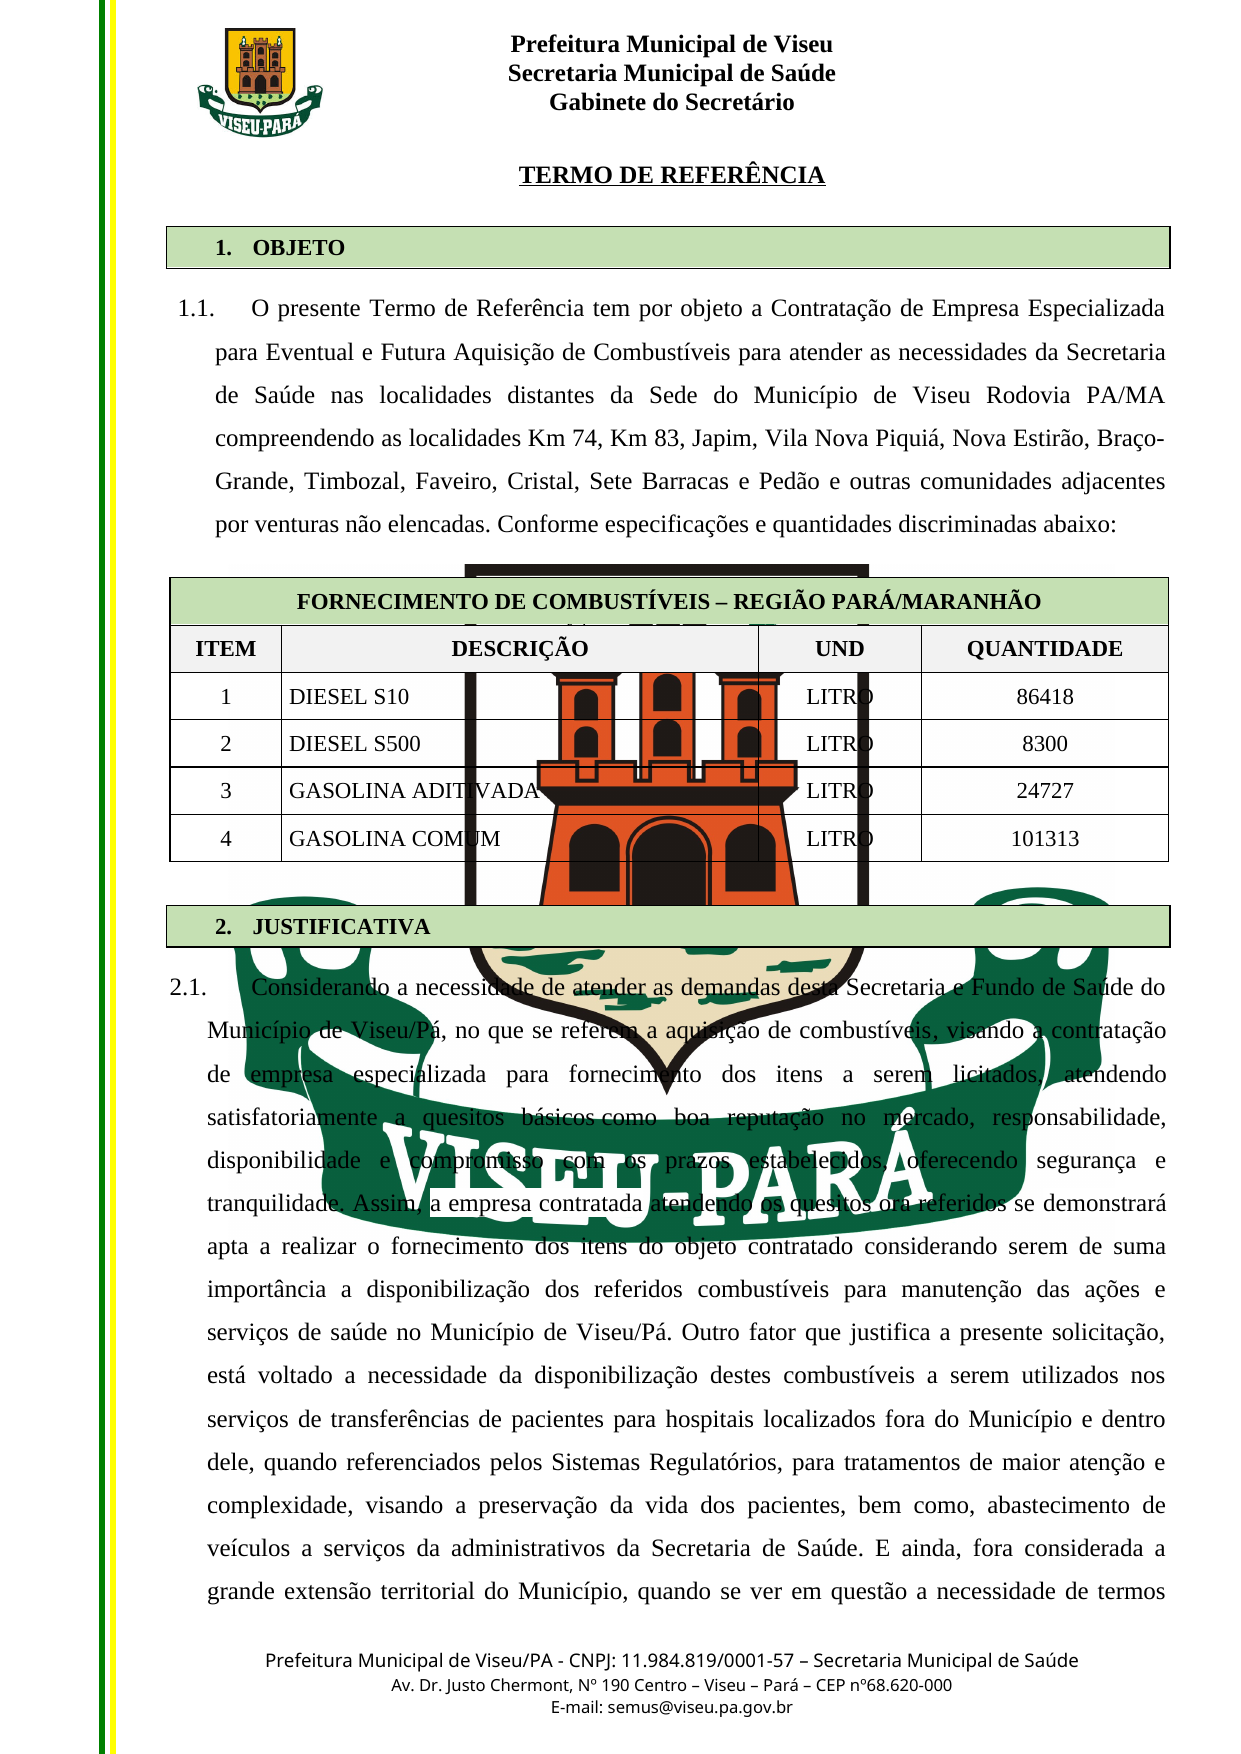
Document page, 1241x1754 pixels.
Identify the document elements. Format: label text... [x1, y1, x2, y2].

table_cell DIESEL S10 [282, 673, 758, 719]
table_cell 4 [171, 815, 281, 861]
table_cell 24727 [922, 768, 1168, 814]
table_header OBJETO [167, 227, 1169, 267]
table_cell 101313 [922, 815, 1168, 861]
table_cell GASOLINA ADITIVADA [282, 768, 758, 814]
table_cell LITRO [759, 720, 921, 766]
list Considerando a necessidade de atender as demandas desta Secretaria e Fundo de Saúde do Município de Viseu/Pá, no que se referem a aquisição de combustíveis, visando a contratação de empresa especializada para fornecimento dos itens a serem licitados, atendendo satisfatoriamente a quesitos básicos como boa reputação no mercado, responsabilidade, disponibilidade e compromisso com os prazos estabelecidos, oferecendo segurança e tranquilidade. Assim, a empresa contratada atendendo os quesitos ora referidos se demonstrará apta a realizar o fornecimento dos itens do objeto contratado considerando serem de suma importância a disponibilização dos referidos combustíveis para manutenção das ações e serviços de saúde no Município de Viseu/Pá. Outro fator que justifica a presente solicitação, está voltado a necessidade da disponibilização destes combustíveis a serem utilizados nos serviços de transferências de pacientes para hospitais localizados fora do Município e dentro dele, quando referenciados pelos Sistemas Regulatórios, para tratamentos de maior atenção e complexidade, visando a preservação da vida dos pacientes, bem como, abastecimento de veículos a serviços da administrativos da Secretaria de Saúde. E ainda, fora considerada a grande extensão territorial do Município, quando se ver em questão a necessidade de termos [169, 972, 1167, 1605]
table_cell LITRO [759, 768, 921, 814]
table_cell LITRO [759, 815, 921, 861]
picture [228, 862, 1115, 905]
picture [197, 28, 324, 138]
list O presente Termo de Referência tem por objeto a Contratação de Empresa Especializada para Eventual e Futura Aquisição de Combustíveis para atender as necessidades da Secretaria de Saúde nas localidades distantes da Sede do Município de Viseu Rodovia PA/MA compreendendo as localidades Km 74, Km 83, Japim, Vila Nova Piquiá, Nova Estirão, Braço-Grande, Timbozal, Faveiro, Cristal, Sete Barracas e Pedão e outras comunidades adjacentes por venturas não elencadas. Conforme especificações e quantidades discriminadas abaixo: [177, 293, 1167, 538]
table_cell 3 [171, 768, 281, 814]
table_cell 1 [171, 673, 281, 719]
table_cell QUANTIDADE [922, 626, 1168, 672]
table_cell ITEM [171, 626, 281, 672]
picture [228, 948, 1115, 972]
table_cell 2 [171, 720, 281, 766]
table_header FORNECIMENTO DE COMBUSTÍVEIS – REGIÃO PARÁ/MARANHÃO [171, 578, 1168, 624]
picture [228, 564, 1115, 577]
table_cell UND [759, 626, 921, 672]
table_cell LITRO [759, 673, 921, 719]
table_cell 86418 [922, 673, 1168, 719]
table_cell GASOLINA COMUM [282, 815, 758, 861]
table_cell DIESEL S500 [282, 720, 758, 766]
table_cell DESCRIÇÃO [282, 626, 758, 672]
table_cell 8300 [922, 720, 1168, 766]
table_header JUSTIFICATIVA [167, 906, 1169, 946]
text TERMO DE REFERÊNCIA [177, 160, 1167, 188]
